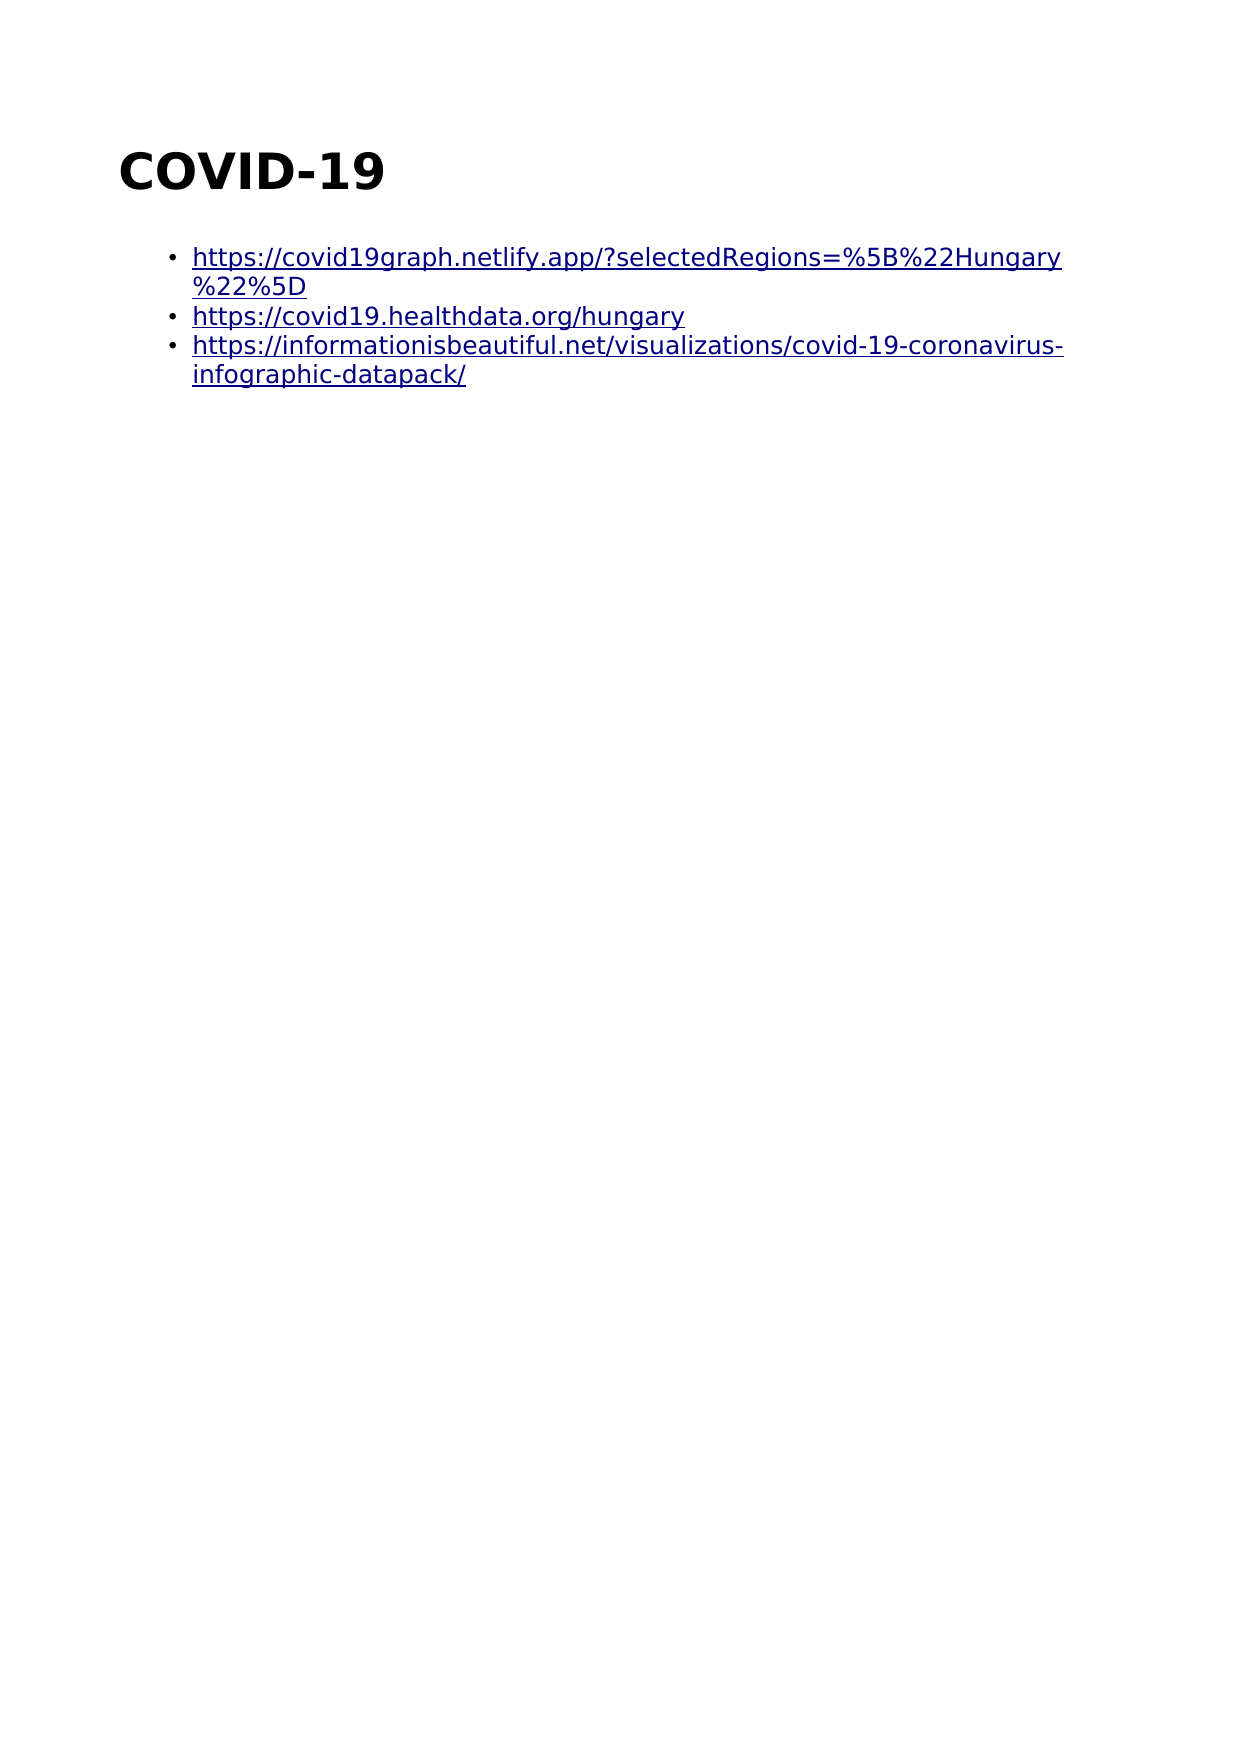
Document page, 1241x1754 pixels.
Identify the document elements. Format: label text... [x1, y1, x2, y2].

list https://covid19.healthdata.org/hungary [177, 302, 1122, 331]
list https://informationisbeautiful.net/visualizations/covid-19-coronavirus-infographic-datapack/ [177, 331, 1122, 389]
list https://covid19graph.netlify.app/?selectedRegions=%5B%22Hungary%22%5D [177, 243, 1122, 302]
subtitle COVID-19 [118, 143, 1122, 201]
